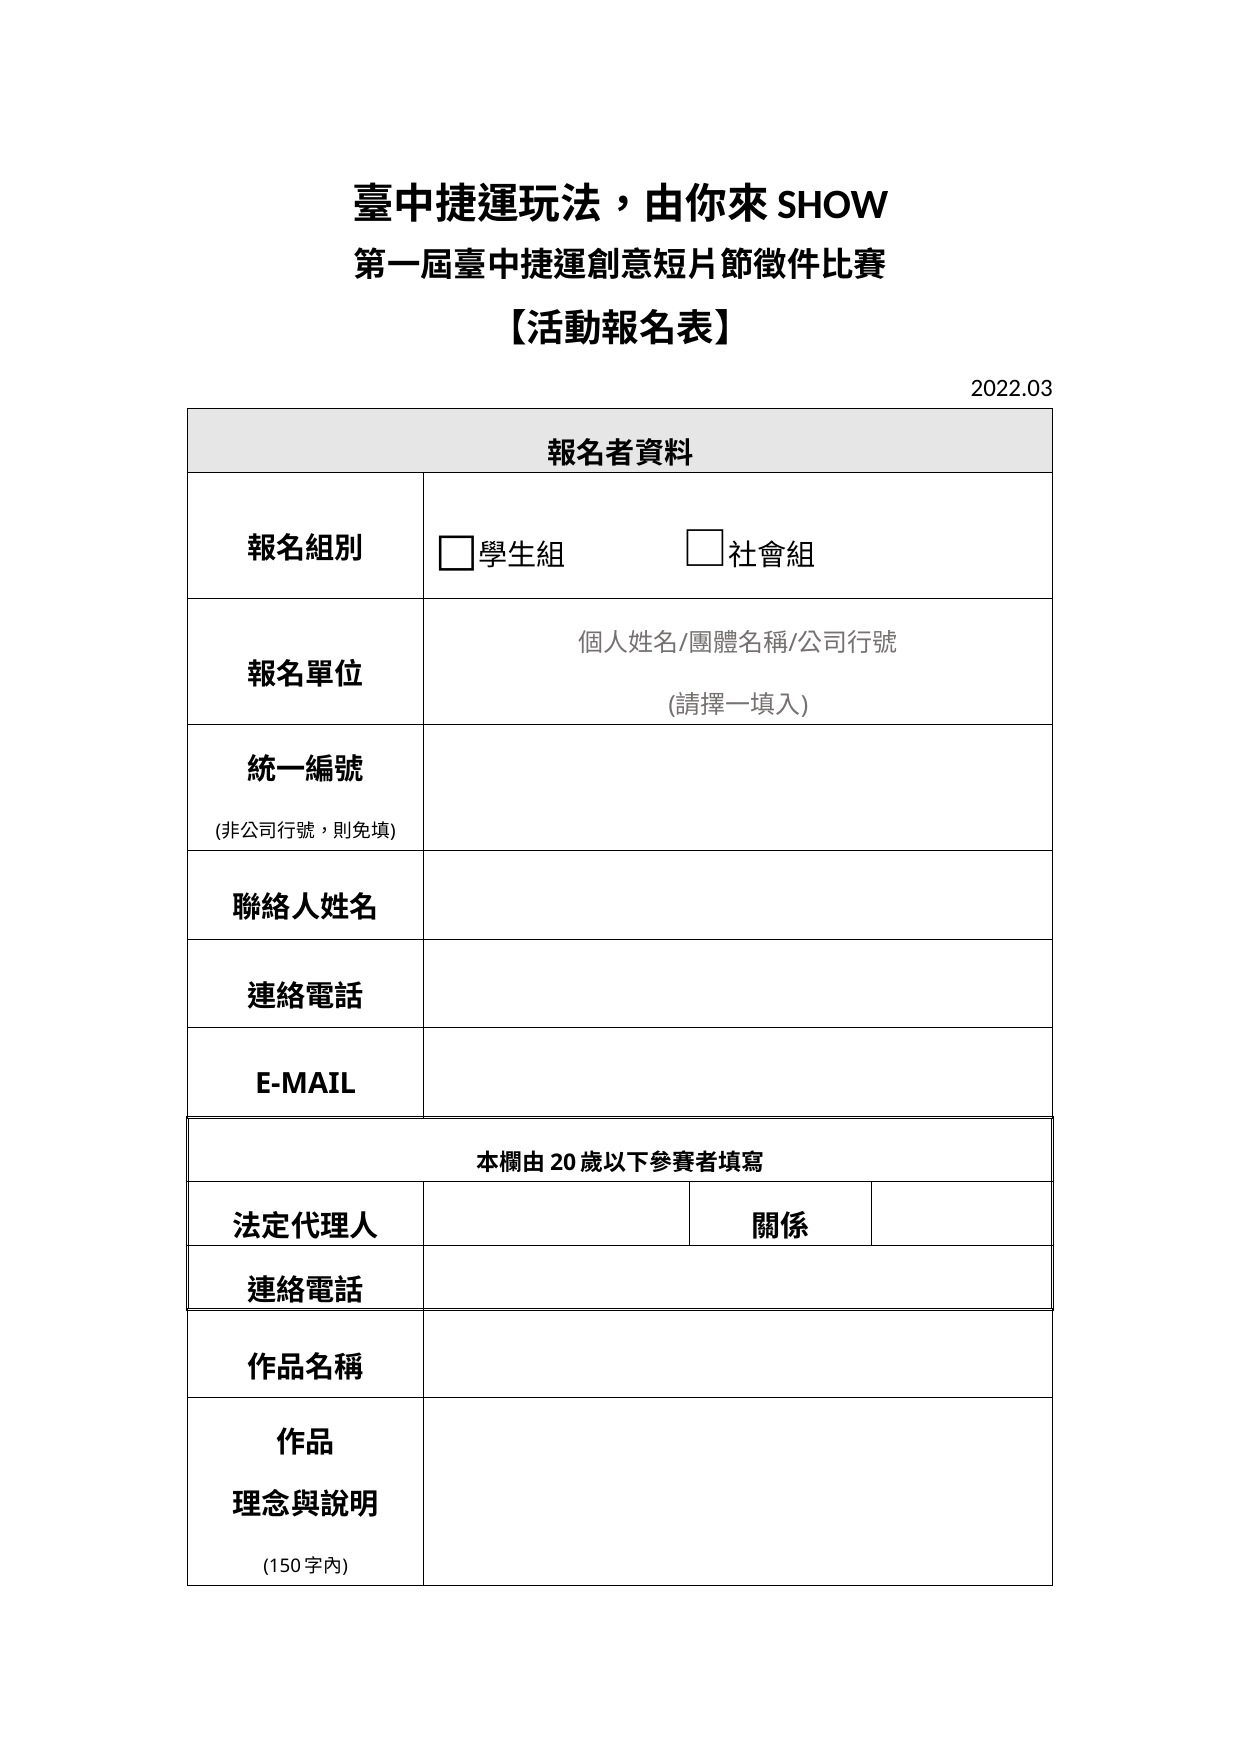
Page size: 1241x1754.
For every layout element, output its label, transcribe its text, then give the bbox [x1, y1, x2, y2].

table_cell [424, 725, 1052, 850]
table_header 報名者資料 [188, 409, 1052, 472]
table_cell [424, 1182, 689, 1245]
table_cell [424, 1398, 1052, 1585]
table_cell 個人姓名/團體名稱/公司行號 (請擇一填入) [424, 599, 1052, 724]
table_cell 關係 [690, 1182, 871, 1245]
table_cell [424, 1028, 1052, 1116]
table_cell □學生組 □社會組 [424, 473, 1052, 598]
table_cell 本欄由20歲以下參賽者填寫 [189, 1119, 1051, 1181]
text 第一屆臺中捷運創意短片節徵件比賽 [187, 221, 1053, 283]
text 【活動報名表】 [187, 283, 1053, 346]
table_cell 統一編號 (非公司行號，則免填) [188, 725, 423, 850]
table_cell 報名單位 [188, 599, 423, 724]
table_cell [872, 1182, 1051, 1245]
table_cell 法定代理人 [189, 1182, 423, 1245]
table_cell 作品名稱 [188, 1311, 423, 1397]
table_cell [424, 940, 1052, 1027]
table_cell 作品 理念與說明 (150字內) [188, 1398, 423, 1585]
table_cell E-MAIL [188, 1028, 423, 1116]
text 2022.03 [187, 346, 1053, 408]
table_cell [424, 1311, 1052, 1397]
table_cell [424, 1246, 1051, 1308]
table_cell [424, 851, 1052, 938]
table_cell 連絡電話 [189, 1246, 423, 1308]
table_cell 聯絡人姓名 [188, 851, 423, 938]
text 臺中捷運玩法，由你來SHOW [187, 158, 1053, 221]
table_cell 報名組別 [188, 473, 423, 598]
table_cell 連絡電話 [188, 940, 423, 1027]
